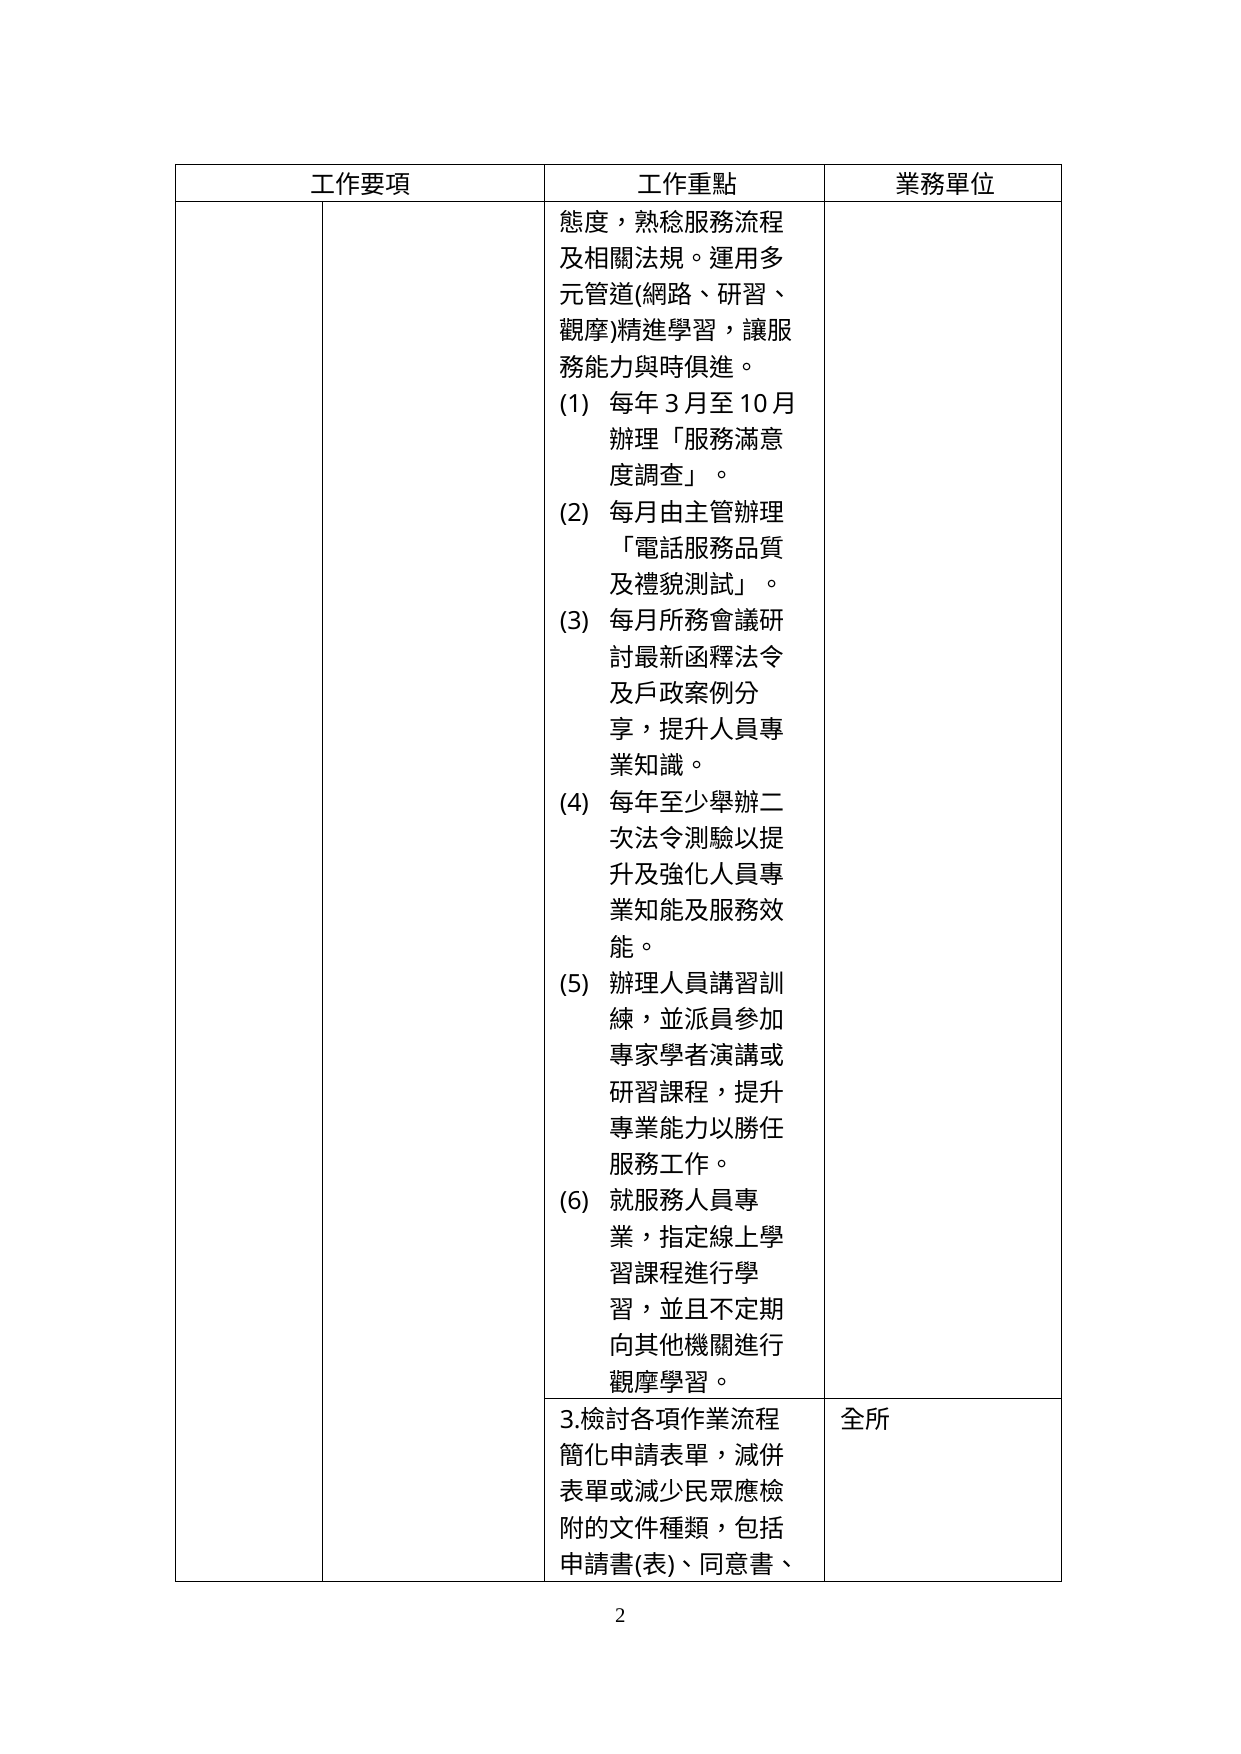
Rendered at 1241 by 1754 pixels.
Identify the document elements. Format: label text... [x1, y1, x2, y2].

table_header 業務單位 [825, 165, 1061, 201]
table_cell [323, 202, 544, 1581]
table_cell [825, 202, 1061, 1398]
table_cell 2.提升服務專業能力 注重服務人員專業及態度，熟稔服務流程及相關法規。運用多元管道(網路、研習、觀摩)精進學習，讓服務能力與時俱進。 每年3月至10月 辦理「服務滿意度調查」。 每月由主管辦理「電話服務品質及禮貌測試」。 每月所務會議研討最新函釋法令及戶政案例分享，提升人員專業知識。 每年至少舉辦二次法令測驗以提升及強化人員專業知能及服務效能。 辦理人員講習訓練，並派員參加專家學者演講或研習課程，提升專業能力以勝任服務工作。 就服務人員專業，指定線上學習課程進行學習，並且不定期向其他機關進行觀摩學習。 [545, 202, 824, 1398]
table_cell 全所 [825, 1399, 1061, 1581]
table_header 工作重點 [545, 165, 824, 201]
table_cell 3.檢討各項作業流程 簡化申請表單，減併表單或減少民眾應檢附的文件種類，包括申請書(表)、同意書、 [545, 1399, 824, 1581]
table_header 工作要項 [176, 165, 544, 201]
table_cell [176, 202, 322, 1581]
